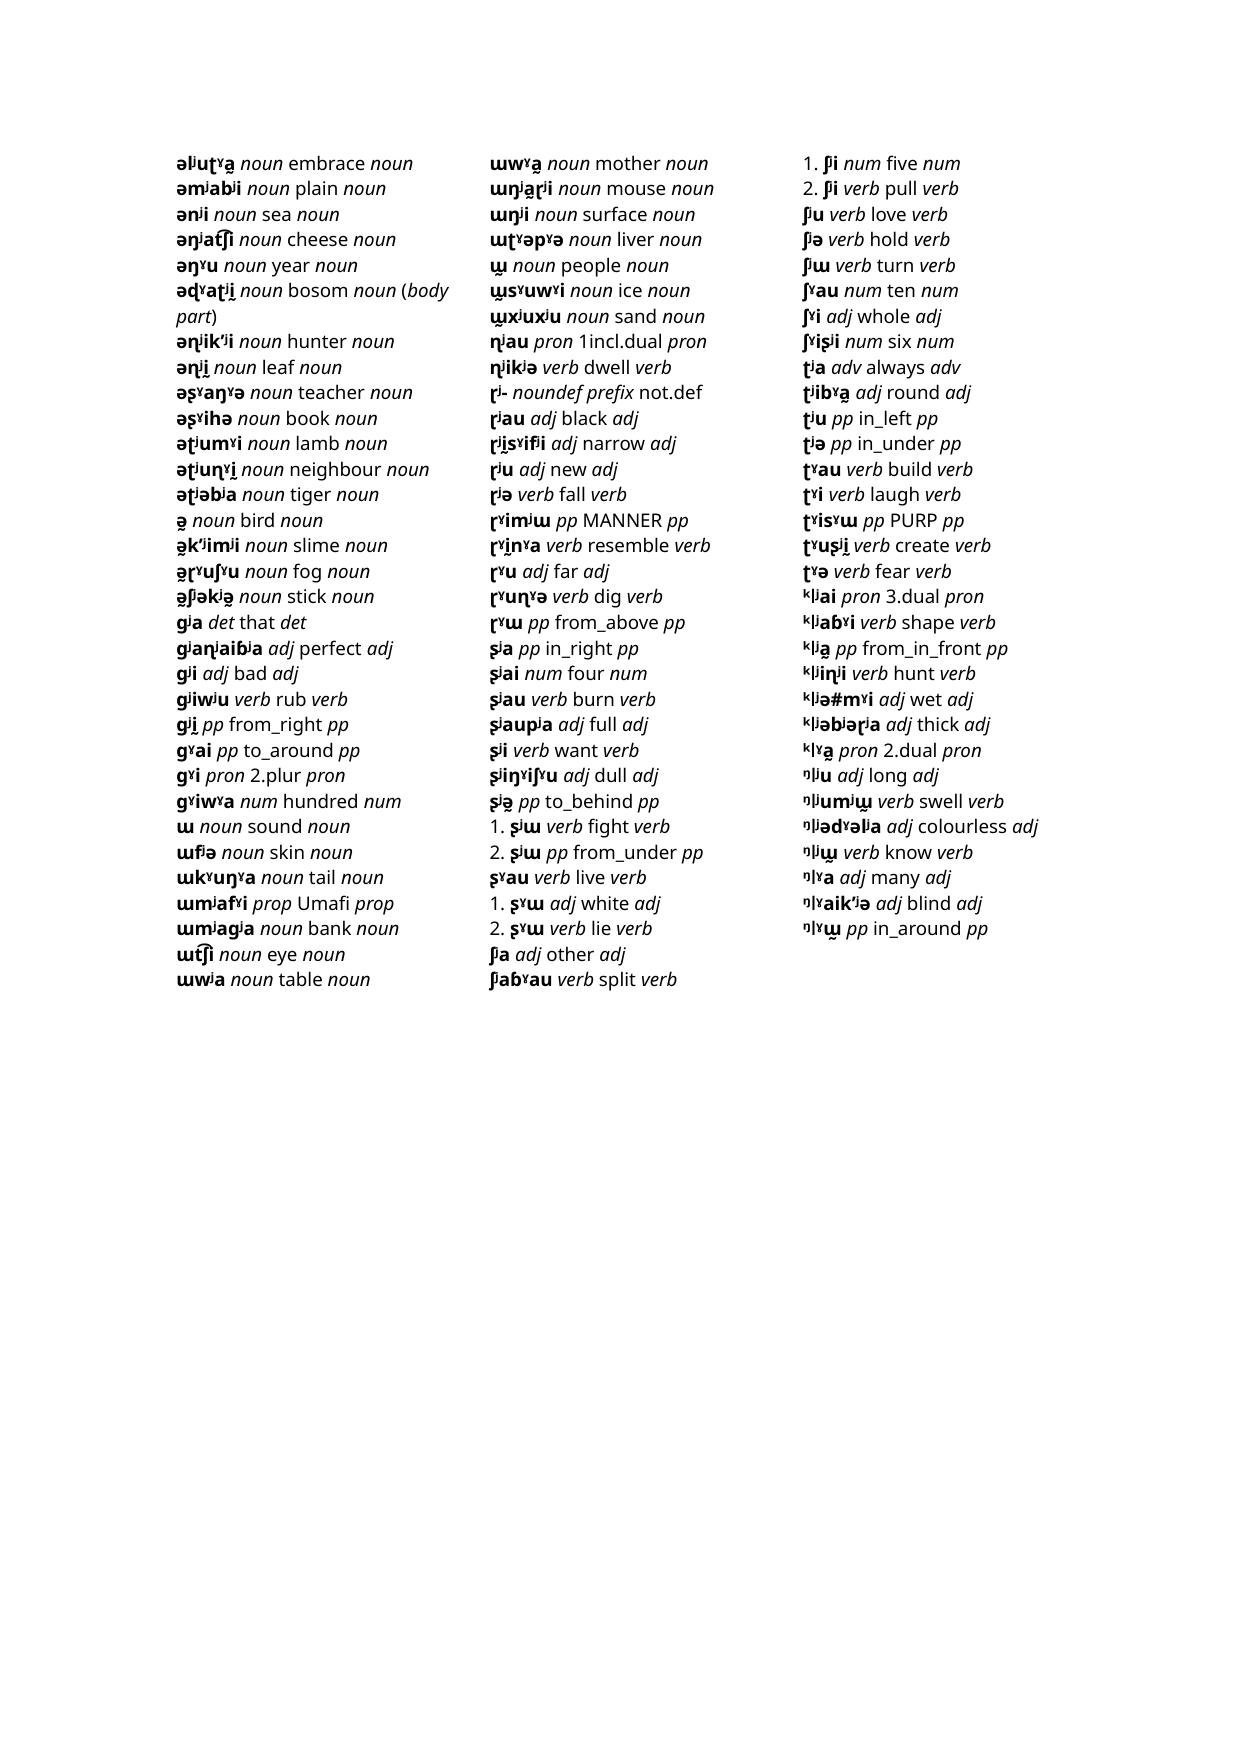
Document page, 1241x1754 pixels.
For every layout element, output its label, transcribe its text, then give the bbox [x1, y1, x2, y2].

text ᵏǀʲa̰ pp from_in_front pp [803, 635, 1090, 660]
text ᵑǀʲumʲɯ̰ verb swell verb [803, 788, 1090, 813]
text ʂʲi verb want verb [489, 737, 777, 762]
text ɽˠu adj far adj [489, 558, 777, 584]
text ʂʲau verb burn verb [489, 686, 777, 711]
text ʈˠisˠɯ pp PURP pp [803, 507, 1090, 533]
text 1. ʂʲɯ verb fight verb [489, 813, 777, 839]
text ʃʲa adj other adj [489, 941, 777, 967]
text ʈʲa adv always adv [803, 354, 1090, 380]
text ɡʲḭ pp from_right pp [176, 711, 463, 737]
text ʃˠau num ten num [803, 278, 1090, 303]
text ʈʲə pp in_under pp [803, 431, 1090, 456]
text ʂʲai num four num [489, 660, 777, 686]
text ʈʲu pp in_left pp [803, 405, 1090, 431]
text ʃʲɯ verb turn verb [803, 252, 1090, 278]
text ɽˠɯ pp from_above pp [489, 609, 777, 635]
text ɯmʲafˠi prop Umafi prop [176, 890, 463, 916]
text ɡʲiwʲu verb rub verb [176, 686, 463, 711]
text əʂˠaŋˠə noun teacher noun [176, 380, 463, 405]
text əʈʲəbʲa noun tiger noun [176, 482, 463, 507]
text ɽˠimʲɯ pp MANNER pp [489, 507, 777, 533]
text ɯŋʲa̰ɽʲi noun mouse noun [489, 176, 777, 201]
text ɯ noun sound noun [176, 813, 463, 839]
text ᵑǀʲu adj long adj [803, 762, 1090, 788]
text ʂʲa pp in_right pp [489, 635, 777, 660]
text ʃʲu verb love verb [803, 201, 1090, 227]
text ɯfʲə noun skin noun [176, 839, 463, 864]
text ᵏǀʲaɓˠi verb shape verb [803, 609, 1090, 635]
text əɳʲḭ noun leaf noun [176, 354, 463, 380]
text əŋʲat͡ʃi noun cheese noun [176, 227, 463, 252]
text ɡʲi adj bad adj [176, 660, 463, 686]
text ᵑǀʲɯ̰ verb know verb [803, 839, 1090, 864]
text ɯʈˠəpˠə noun liver noun [489, 227, 777, 252]
text əʂˠihə noun book noun [176, 405, 463, 431]
text ɡˠai pp to_around pp [176, 737, 463, 762]
text ɯ̰xʲuxʲu noun sand noun [489, 303, 777, 329]
text 2. ʂˠɯ verb lie verb [489, 916, 777, 941]
text ʈˠi verb laugh verb [803, 482, 1090, 507]
text ʈˠuʂʲḭ verb create verb [803, 533, 1090, 558]
text ᵏǀˠa̰ pron 2.dual pron [803, 737, 1090, 762]
text ᵑǀˠa adj many adj [803, 864, 1090, 890]
text ɡˠiwˠa num hundred num [176, 788, 463, 813]
text ɯkˠuŋˠa noun tail noun [176, 864, 463, 890]
text ɯmʲaɡʲa noun bank noun [176, 916, 463, 941]
text ʃˠiʂʲi num six num [803, 329, 1090, 354]
text 1. ʂˠɯ adj white adj [489, 890, 777, 916]
text əʈʲumˠi noun lamb noun [176, 431, 463, 456]
text ənʲi noun sea noun [176, 201, 463, 227]
text ʈˠau verb build verb [803, 456, 1090, 482]
text ᵏǀʲə#mˠi adj wet adj [803, 686, 1090, 711]
text ə̰ʃʲəkʲə̰ noun stick noun [176, 584, 463, 609]
text ʂʲaupʲa adj full adj [489, 711, 777, 737]
text ʈʲibˠa̰ adj round adj [803, 380, 1090, 405]
text ᵏǀʲiɳʲi verb hunt verb [803, 660, 1090, 686]
text ɽʲə verb fall verb [489, 482, 777, 507]
text ʈˠə verb fear verb [803, 558, 1090, 584]
text əɖˠaʈʲḭ noun bosom noun (body part) [176, 278, 463, 329]
text ɡʲaɳʲaiɓʲa adj perfect adj [176, 635, 463, 660]
text ʂʲiŋˠiʃˠu adj dull adj [489, 762, 777, 788]
text ᵏǀʲai pron 3.dual pron [803, 584, 1090, 609]
text ʃʲə verb hold verb [803, 227, 1090, 252]
text əɳʲikʼʲi noun hunter noun [176, 329, 463, 354]
text ᵑǀˠaikʼʲə adj blind adj [803, 890, 1090, 916]
text ᵑǀˠɯ̰ pp in_around pp [803, 916, 1090, 941]
text ɽʲu adj new adj [489, 456, 777, 482]
text ᵏǀʲəbʲəɽʲa adj thick adj [803, 711, 1090, 737]
text ɽʲḭsˠifʲi adj narrow adj [489, 431, 777, 456]
text ɽʲau adj black adj [489, 405, 777, 431]
text ɽʲ- noundef prefix not.def [489, 380, 777, 405]
text 2. ʃʲi verb pull verb [803, 176, 1090, 201]
text ᵑǀʲədˠəlʲa adj colourless adj [803, 813, 1090, 839]
text əmʲabʲi noun plain noun [176, 176, 463, 201]
text ɯt͡ʃi noun eye noun [176, 941, 463, 967]
text ɯwˠa̰ noun mother noun [489, 150, 777, 176]
text ʂʲə̰ pp to_behind pp [489, 788, 777, 813]
text ʃʲaɓˠau verb split verb [489, 967, 777, 992]
text ɳʲau pron 1incl.dual pron [489, 329, 777, 354]
text ə̰kʼʲimʲi noun slime noun [176, 533, 463, 558]
text ɯŋʲi noun surface noun [489, 201, 777, 227]
text ɳʲikʲə verb dwell verb [489, 354, 777, 380]
text ə̰ noun bird noun [176, 507, 463, 533]
text 1. ʃʲi num five num [803, 150, 1090, 176]
text 2. ʂʲɯ pp from_under pp [489, 839, 777, 864]
text əŋˠu noun year noun [176, 252, 463, 278]
text ɡˠi pron 2.plur pron [176, 762, 463, 788]
text ɯ̰sˠuwˠi noun ice noun [489, 278, 777, 303]
text ʃˠi adj whole adj [803, 303, 1090, 329]
text ə̰ɽˠuʃˠu noun fog noun [176, 558, 463, 584]
text ɽˠuɳˠə verb dig verb [489, 584, 777, 609]
text ɽˠḭnˠa verb resemble verb [489, 533, 777, 558]
text əʈʲuɳˠḭ noun neighbour noun [176, 456, 463, 482]
text ɯwʲa noun table noun [176, 967, 463, 992]
text ɡʲa det that det [176, 609, 463, 635]
text əlʲuʈˠa̰ noun embrace noun [176, 150, 463, 176]
text ɯ̰ noun people noun [489, 252, 777, 278]
text ʂˠau verb live verb [489, 864, 777, 890]
